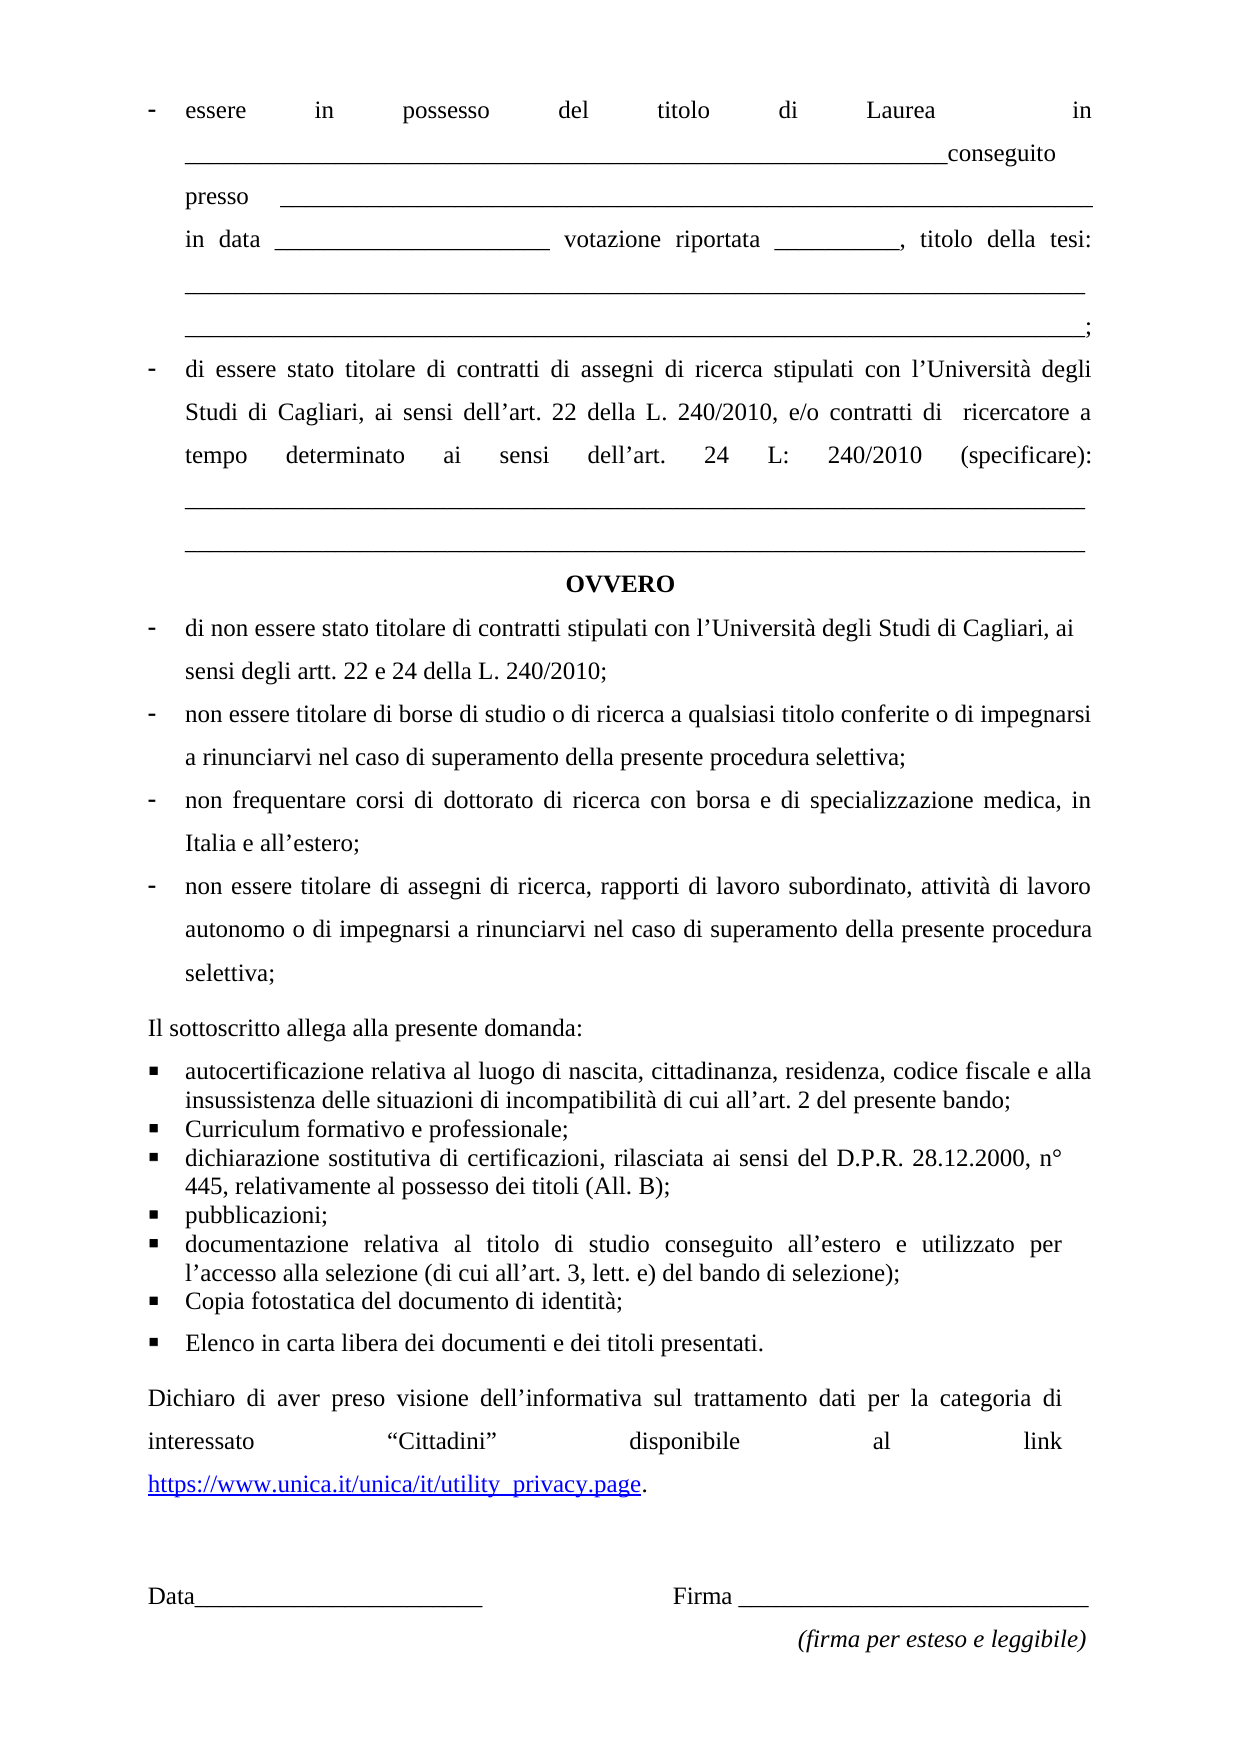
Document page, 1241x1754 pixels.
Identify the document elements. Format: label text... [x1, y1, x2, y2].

list non essere titolare di borse di studio o di ricerca a qualsiasi titolo conferite o di impegnarsi a rinunciarvi nel caso di superamento della presente procedura selettiva; [148, 699, 1092, 771]
list di non essere stato titolare di contratti stipulati con l’Università degli Studi di Cagliari, ai sensi degli artt. 22 e 24 della L. 240/2010; [148, 613, 1092, 684]
list Elenco in carta libera dei documenti e dei titoli presentati. [148, 1328, 1063, 1356]
list Curriculum formativo e professionale; [148, 1114, 1063, 1143]
list essere in possesso del titolo di Laurea in _____________________________________________________________conseguito presso _________________________________________________________________ in data ______________________ votazione riportata __________, titolo della tesi: ________________________________________________________________________________________________________________________________________________; [148, 95, 1092, 339]
list di essere stato titolare di contratti di assegni di ricerca stipulati con l’Università degli Studi di Cagliari, ai sensi dell’art. 22 della L. 240/2010, e/o contratti di ricercatore a tempo determinato ai sensi dell’art. 24 L: 240/2010 (specificare): ________________________________________________________________________________________________________________________________________________ [148, 354, 1092, 555]
list Copia fotostatica del documento di identità; [148, 1286, 1063, 1315]
text (firma per esteso e leggibile) [148, 1624, 1092, 1653]
list autocertificazione relativa al luogo di nascita, cittadinanza, residenza, codice fiscale e alla insussistenza delle situazioni di incompatibilità di cui all’art. 2 del presente bando; [148, 1056, 1092, 1114]
list pubblicazioni; [148, 1200, 1063, 1229]
text Il sottoscritto allega alla presente domanda: [148, 1013, 1092, 1042]
list non essere titolare di assegni di ricerca, rapporti di lavoro subordinato, attività di lavoro autonomo o di impegnarsi a rinunciarvi nel caso di superamento della presente procedura selettiva; [148, 871, 1092, 986]
list dichiarazione sostitutiva di certificazioni, rilasciata ai sensi del D.P.R. 28.12.2000, n° 445, relativamente al possesso dei titoli (All. B); [148, 1143, 1063, 1200]
list documentazione relativa al titolo di studio conseguito all’estero e utilizzato per l’accesso alla selezione (di cui all’art. 3, lett. e) del bando di selezione); [148, 1229, 1063, 1286]
text Dichiaro di aver preso visione dell’informativa sul trattamento dati per la categoria di interessato “Cittadini” disponibile al link https://www.unica.it/unica/it/utility_privacy.page. [148, 1383, 1063, 1498]
text Data_______________________ Firma ____________________________ [148, 1581, 1092, 1609]
text OVVERO [148, 569, 1092, 598]
list non frequentare corsi di dottorato di ricerca con borsa e di specializzazione medica, in Italia e all’estero; [148, 785, 1092, 857]
